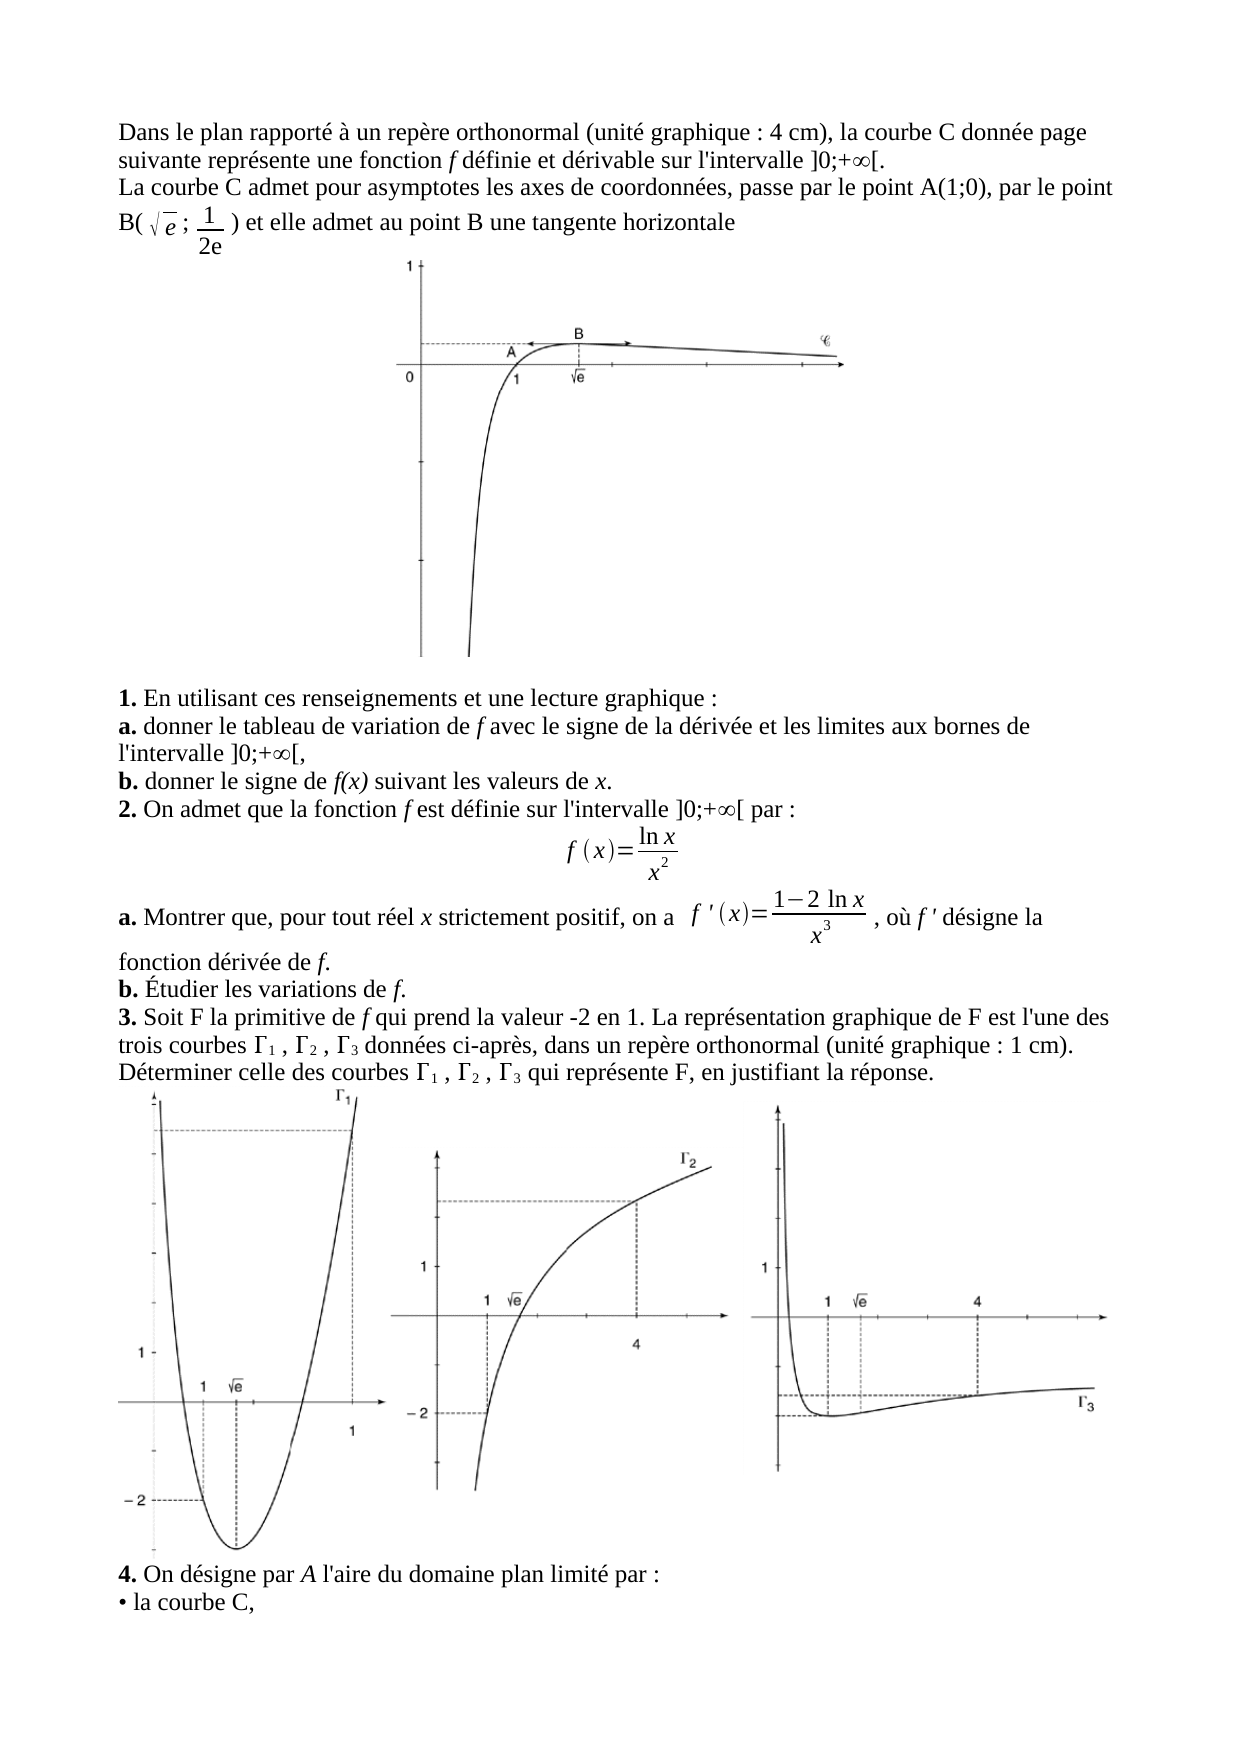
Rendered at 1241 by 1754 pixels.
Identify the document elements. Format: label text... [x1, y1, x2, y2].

text suivante représente une fonction f définie et dérivable sur l'intervalle ]0;+∞[. [118, 146, 1122, 173]
text b. Étudier les variations de f. [118, 975, 1122, 1003]
text 4. On désigne par A l'aire du domaine plan limité par : [118, 1560, 1122, 1588]
text a. Montrer que, pour tout réel x strictement positif, on a , où f ' désigne la fonction dérivée de f. [118, 885, 1122, 975]
text 1. En utilisant ces renseignements et une lecture graphique : [118, 684, 1122, 712]
text Déterminer celle des courbes 1 , 2 , 3 qui représente F, en justifiant la réponse. [118, 1058, 1122, 1086]
text La courbe C admet pour asymptotes les axes de coordonnées, passe par le point A(1;0), par le point [118, 173, 1122, 201]
text b. donner le signe de f(x) suivant les valeurs de x. [118, 767, 1122, 795]
text 2. On admet que la fonction f est définie sur l'intervalle ]0;+∞[ par : [118, 795, 1122, 823]
text 3. Soit F la primitive de f qui prend la valeur -2 en 1. La représentation graphique de F est l'une des trois courbes 1 , 2 , 3 données ci-après, dans un repère orthonormal (unité graphique : 1 cm). [118, 1003, 1122, 1058]
text Dans le plan rapporté à un repère orthonormal (unité graphique : 4 cm), la courbe C donnée page [118, 118, 1122, 146]
text a. donner le tableau de variation de f avec le signe de la dérivée et les limites aux bornes de l'intervalle ]0;+∞[, [118, 712, 1122, 767]
text • la courbe C, [118, 1588, 1122, 1615]
text B(;) et elle admet au point B une tangente horizontale [118, 201, 1122, 260]
